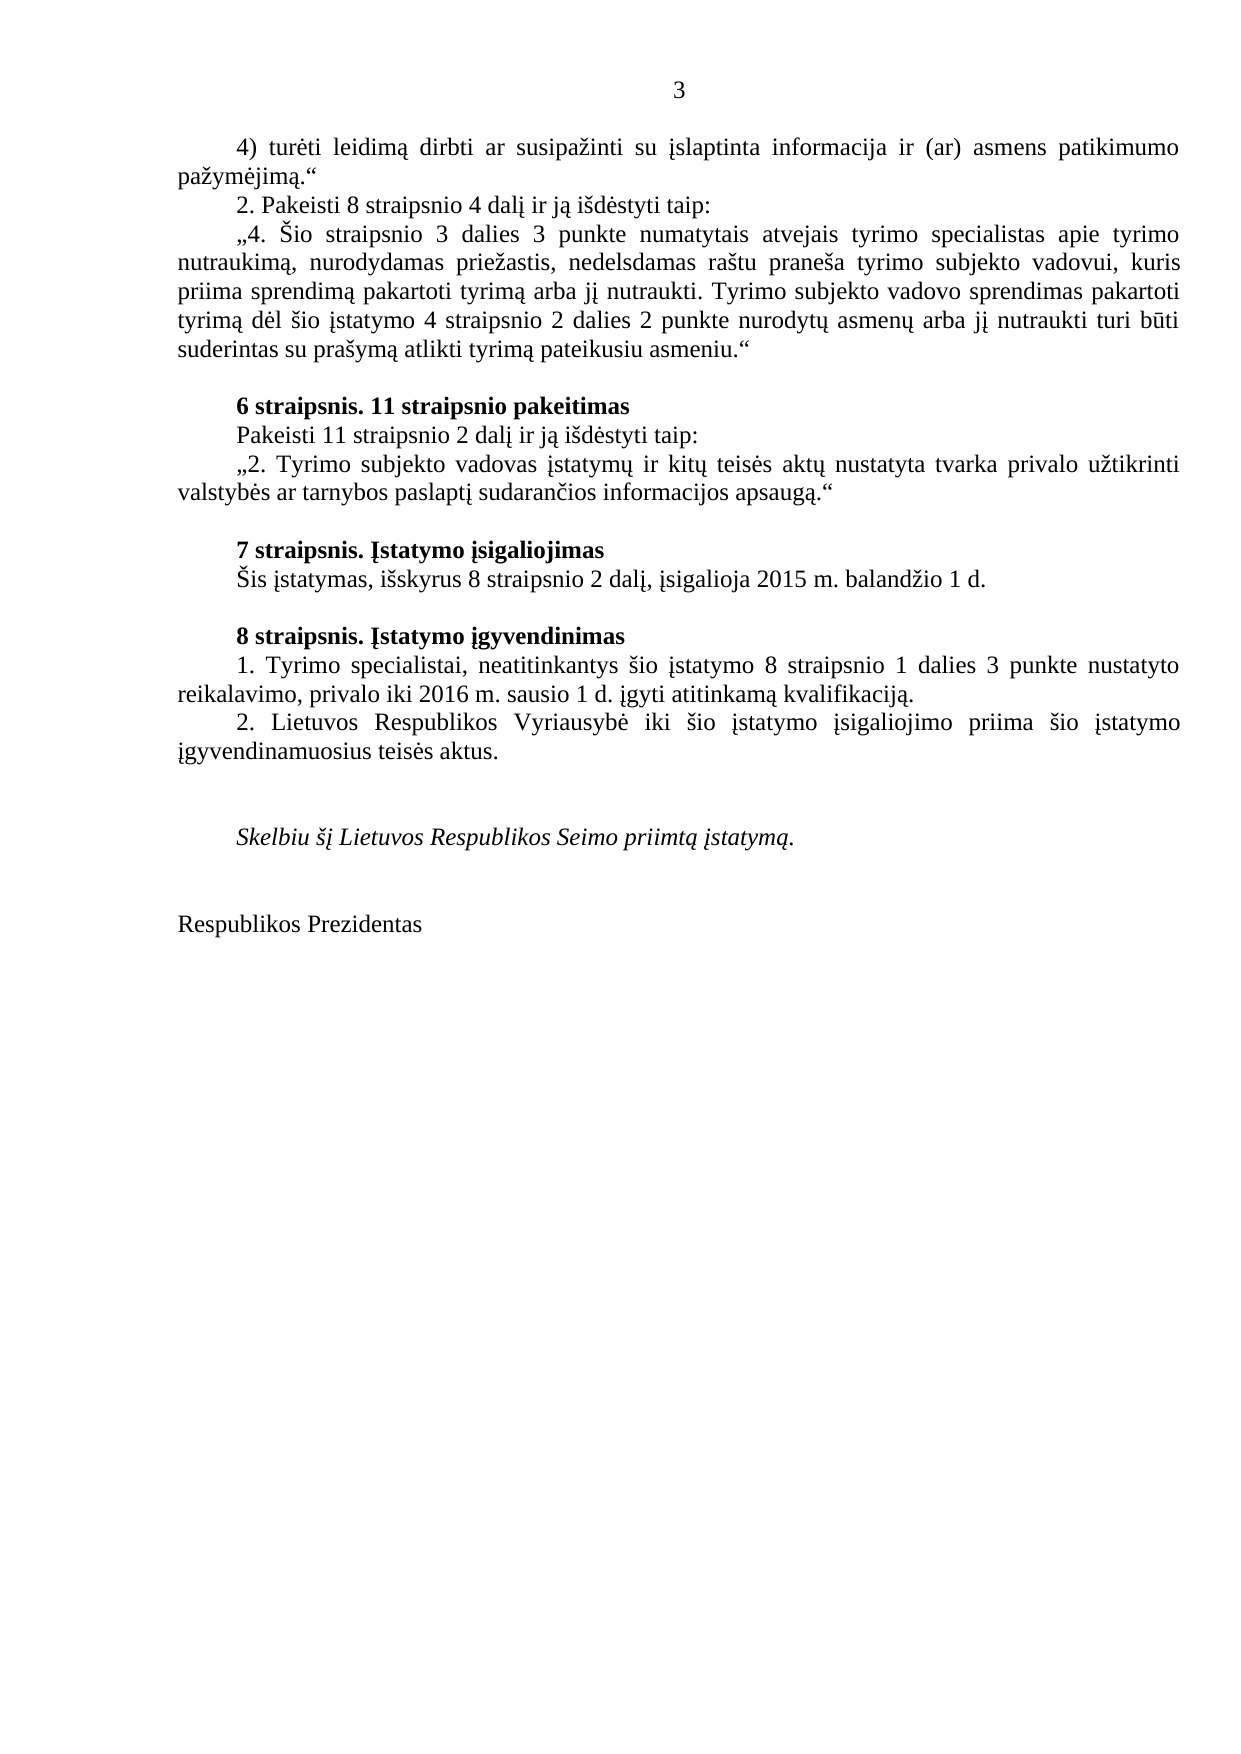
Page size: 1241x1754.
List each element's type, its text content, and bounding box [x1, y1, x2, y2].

text 2. Pakeisti 8 straipsnio 4 dalį ir ją išdėstyti taip: [177, 190, 1181, 219]
text Skelbiu šį Lietuvos Respublikos Seimo priimtą įstatymą. [177, 822, 1181, 851]
text „2. Tyrimo subjekto vadovas įstatymų ir kitų teisės aktų nustatyta tvarka privalo užtikrinti valstybės ar tarnybos paslaptį sudarančios informacijos apsaugą.“ [177, 449, 1181, 506]
text 7 straipsnis. Įstatymo įsigaliojimas [177, 535, 1181, 564]
text 2. Lietuvos Respublikos Vyriausybė iki šio įstatymo įsigaliojimo priima šio įstatymo įgyvendinamuosius teisės aktus. [177, 707, 1181, 765]
text „4. Šio straipsnio 3 dalies 3 punkte numatytais atvejais tyrimo specialistas apie tyrimo nutraukimą, nurodydamas priežastis, nedelsdamas raštu praneša tyrimo subjekto vadovui, kuris priima sprendimą pakartoti tyrimą arba jį nutraukti. Tyrimo subjekto vadovo sprendimas pakartoti tyrimą dėl šio įstatymo 4 straipsnio 2 dalies 2 punkte nurodytų asmenų arba jį nutraukti turi būti suderintas su prašymą atlikti tyrimą pateikusiu asmeniu.“ [177, 219, 1181, 362]
text Šis įstatymas, išskyrus 8 straipsnio 2 dalį, įsigalioja 2015 m. balandžio 1 d. [177, 564, 1181, 592]
text 1. Tyrimo specialistai, neatitinkantys šio įstatymo 8 straipsnio 1 dalies 3 punkte nustatyto reikalavimo, privalo iki 2016 m. sausio 1 d. įgyti atitinkamą kvalifikaciją. [177, 650, 1181, 707]
text Respublikos Prezidentas [177, 909, 1181, 937]
text 4) turėti leidimą dirbti ar susipažinti su įslaptinta informacija ir (ar) asmens patikimumo pažymėjimą.“ [177, 132, 1181, 190]
text Pakeisti 11 straipsnio 2 dalį ir ją išdėstyti taip: [177, 420, 1181, 449]
text 6 straipsnis. 11 straipsnio pakeitimas [177, 391, 1181, 420]
text 8 straipsnis. Įstatymo įgyvendinimas [236, 621, 1181, 650]
